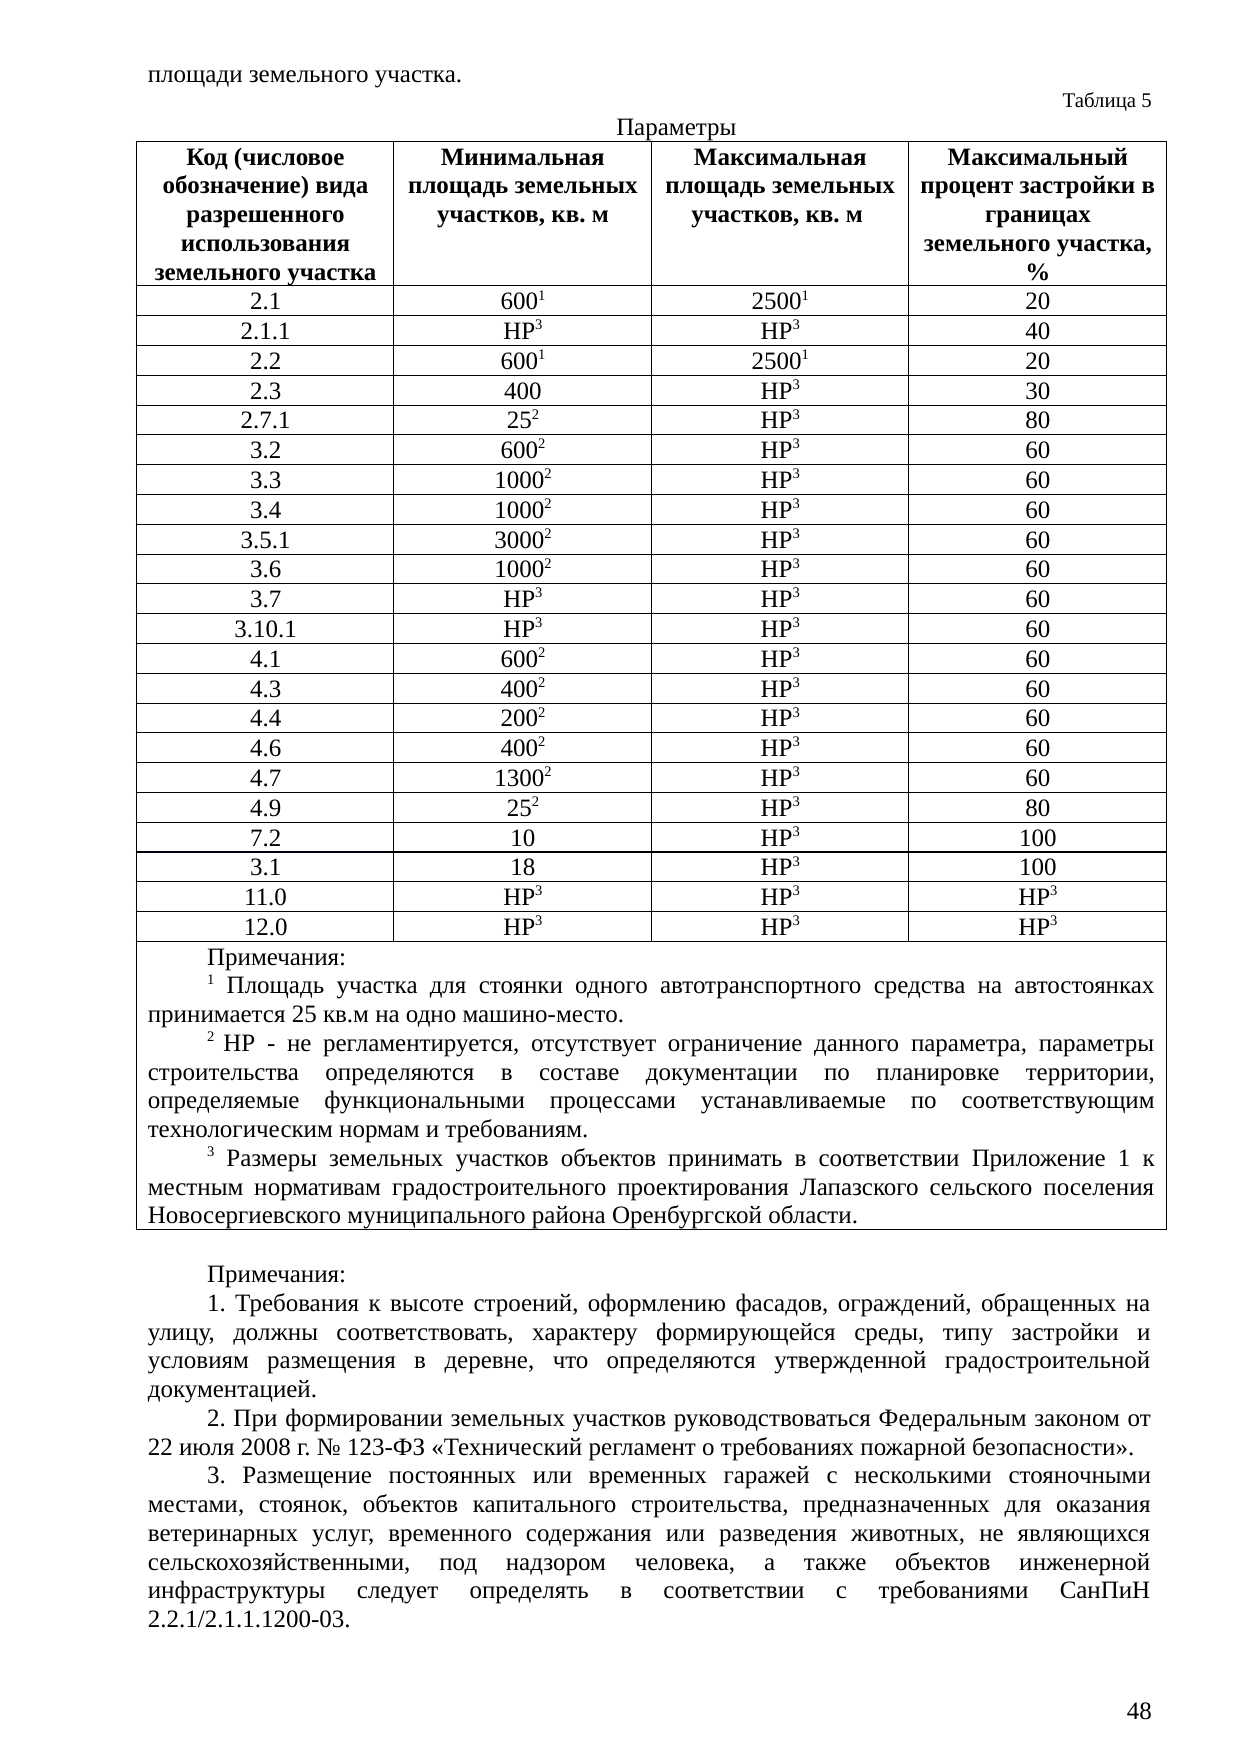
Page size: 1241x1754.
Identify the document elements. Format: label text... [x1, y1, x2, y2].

table_cell 12.0 [137, 912, 393, 941]
table_cell 4.7 [137, 763, 393, 792]
table_cell НР3 [394, 584, 651, 613]
text Таблица 5 [148, 88, 1152, 112]
table_cell НР3 [652, 584, 908, 613]
table_cell 3.2 [137, 435, 393, 464]
table_cell 2.1 [137, 286, 393, 315]
table_cell 60 [909, 525, 1166, 553]
table_cell 400 [394, 376, 651, 404]
table_cell НР3 [394, 316, 651, 345]
table_cell НР3 [652, 912, 908, 941]
table_cell 252 [394, 406, 651, 434]
table_cell НР3 [652, 763, 908, 792]
table_cell 25001 [652, 286, 908, 315]
table_cell 10002 [394, 465, 651, 494]
table_cell НР3 [652, 614, 908, 643]
table_cell НР3 [652, 674, 908, 702]
table_cell НР3 [652, 555, 908, 583]
table_cell 2.1.1 [137, 316, 393, 345]
table_cell 6001 [394, 346, 651, 375]
table_cell 3.6 [137, 555, 393, 583]
table_cell 4.1 [137, 644, 393, 673]
table_cell 7.2 [137, 823, 393, 851]
table_header Максимальная площадь земельных участков, кв. м [652, 142, 908, 285]
table_cell НР3 [394, 614, 651, 643]
table_cell 20 [909, 346, 1166, 375]
table_cell 252 [394, 793, 651, 822]
table_cell НР3 [652, 376, 908, 404]
table_cell НР3 [652, 793, 908, 822]
table_cell НР3 [652, 495, 908, 524]
table_cell 60 [909, 704, 1166, 732]
table_cell 3.7 [137, 584, 393, 613]
table_cell НР3 [652, 435, 908, 464]
table_cell НР3 [652, 853, 908, 881]
table_cell 11.0 [137, 882, 393, 911]
table_cell 60 [909, 644, 1166, 673]
table_cell 20 [909, 286, 1166, 315]
table_cell НР3 [652, 704, 908, 732]
table_cell 10002 [394, 495, 651, 524]
table_cell 40 [909, 316, 1166, 345]
text площади земельного участка. [148, 59, 1152, 88]
table_header Код (числовое обозначение) вида разрешенного использования земельного участка [137, 142, 393, 285]
table_cell 2002 [394, 704, 651, 732]
table_cell 60 [909, 584, 1166, 613]
table_cell 80 [909, 793, 1166, 822]
table_cell 10002 [394, 555, 651, 583]
table_cell НР3 [394, 912, 651, 941]
text Параметры [148, 112, 1152, 141]
table_cell 3.4 [137, 495, 393, 524]
table_cell НР3 [909, 912, 1166, 941]
table_cell НР3 [652, 823, 908, 851]
table_cell 3.10.1 [137, 614, 393, 643]
table_header Минимальная площадь земельных участков, кв. м [394, 142, 651, 285]
table_cell 3.5.1 [137, 525, 393, 553]
table_cell 3.1 [137, 853, 393, 881]
table_cell 60 [909, 435, 1166, 464]
table_cell Примечания: 1 Площадь участка для стоянки одного автотранспортного средства на автостоянках принимается 25 кв.м на одно машино-место. 2 НР - не регламентируется, отсутствует ограничение данного параметра, параметры строительства определяются в составе документации по планировке территории, определяемые функциональными процессами устанавливаемые по соответствующим технологическим нормам и требованиям. 3 Размеры земельных участков объектов принимать в соответствии Приложение 1 к местным нормативам градостроительного проектирования Лапазского сельского поселения Новосергиевского муниципального района Оренбургской области. [137, 942, 1166, 1229]
table_cell 3.3 [137, 465, 393, 494]
table_cell 4.9 [137, 793, 393, 822]
table_cell 4.6 [137, 733, 393, 762]
table_cell 2.3 [137, 376, 393, 404]
table_cell 60 [909, 763, 1166, 792]
table_cell 30 [909, 376, 1166, 404]
table_cell 10 [394, 823, 651, 851]
table_header Максимальный процент застройки в границах земельного участка, % [909, 142, 1166, 285]
table_cell 100 [909, 853, 1166, 881]
table_cell 60 [909, 733, 1166, 762]
table_cell НР3 [652, 406, 908, 434]
table_cell НР3 [652, 316, 908, 345]
table_cell 4.4 [137, 704, 393, 732]
table_cell 60 [909, 465, 1166, 494]
table_cell 6001 [394, 286, 651, 315]
table_cell 60 [909, 495, 1166, 524]
table_cell 60 [909, 614, 1166, 643]
table_cell 4.3 [137, 674, 393, 702]
table_cell 2.2 [137, 346, 393, 375]
table_cell НР3 [652, 525, 908, 553]
table_cell 30002 [394, 525, 651, 553]
table_cell 13002 [394, 763, 651, 792]
table_cell 60 [909, 555, 1166, 583]
table_cell 60 [909, 674, 1166, 702]
table_cell 6002 [394, 644, 651, 673]
text Примечания: [148, 1259, 1152, 1288]
table_cell 4002 [394, 674, 651, 702]
table_cell 4002 [394, 733, 651, 762]
table_cell 25001 [652, 346, 908, 375]
table_cell 18 [394, 853, 651, 881]
table_cell 6002 [394, 435, 651, 464]
table_cell НР3 [652, 644, 908, 673]
table_cell НР3 [394, 882, 651, 911]
table_cell НР3 [652, 465, 908, 494]
text 3. Размещение постоянных или временных гаражей с несколькими стояночными местами, стоянок, объектов капитального строительства, предназначенных для оказания ветеринарных услуг, временного содержания или разведения животных, не являющихся сельскохозяйственными, под надзором человека, а также объектов инженерной инфраструктуры следует определять в соответствии с требованиями СанПиН 2.2.1/2.1.1.1200-03. [148, 1460, 1152, 1633]
table_cell НР3 [652, 882, 908, 911]
text 2. При формировании земельных участков руководствоваться Федеральным законом от 22 июля 2008 г. № 123-ФЗ «Технический регламент о требованиях пожарной безопасности». [148, 1403, 1152, 1460]
table_cell НР3 [909, 882, 1166, 911]
table_cell 2.7.1 [137, 406, 393, 434]
table_cell 100 [909, 823, 1166, 851]
table_cell НР3 [652, 733, 908, 762]
table_cell 80 [909, 406, 1166, 434]
text 1. Требования к высоте строений, оформлению фасадов, ограждений, обращенных на улицу, должны соответствовать, характеру формирующейся среды, типу застройки и условиям размещения в деревне, что определяются утвержденной градостроительной документацией. [148, 1288, 1152, 1403]
